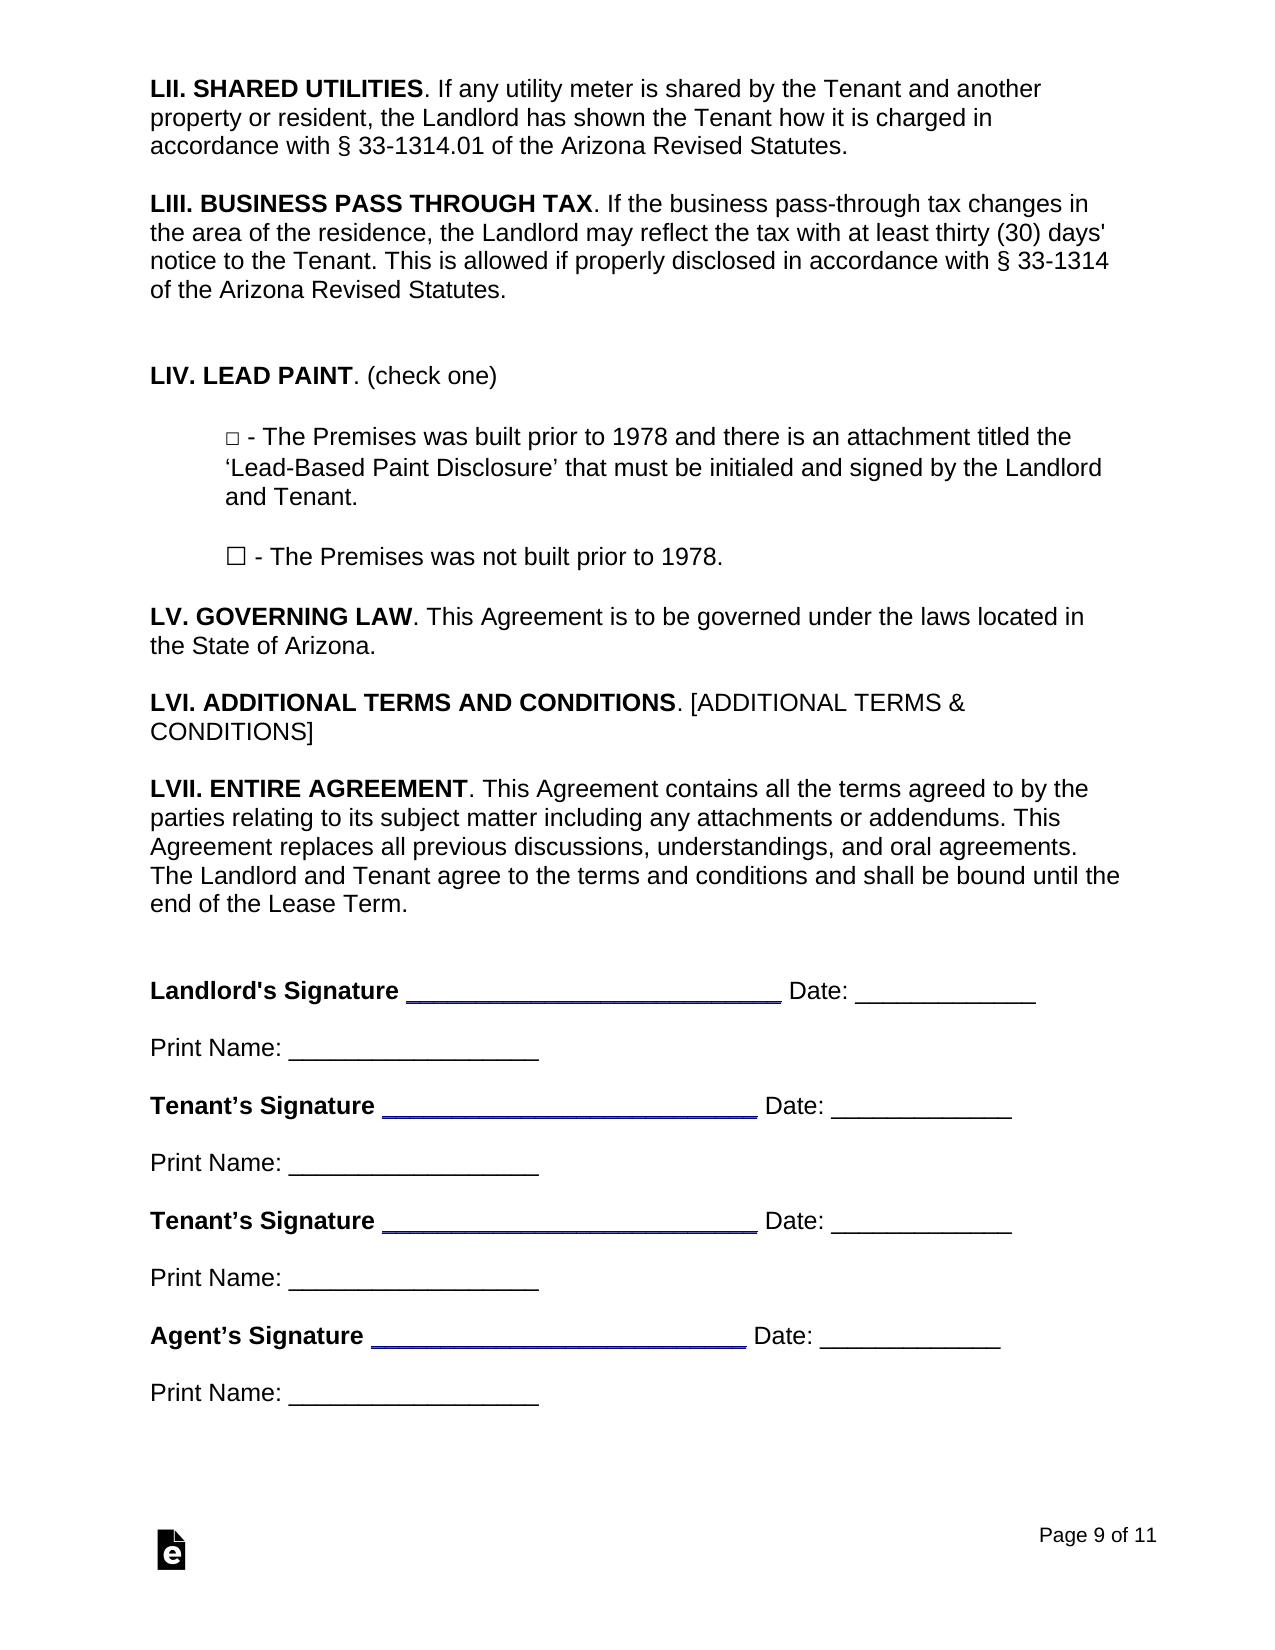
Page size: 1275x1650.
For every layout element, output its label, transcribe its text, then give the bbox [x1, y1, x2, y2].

text LVI. ADDITIONAL TERMS AND CONDITIONS. [ADDITIONAL TERMS & CONDITIONS] [150, 688, 1125, 746]
text LII. SHARED UTILITIES. If any utility meter is shared by the Tenant and another property or resident, the Landlord has shown the Tenant how it is charged in accordance with § 33-1314.01 of the Arizona Revised Statutes. [150, 74, 1125, 160]
text LIII. BUSINESS PASS THROUGH TAX. If the business pass-through tax changes in the area of the residence, the Landlord may reflect the tax with at least thirty (30) days' notice to the Tenant. This is allowed if properly disclosed in accordance with § 33-1314 of the Arizona Revised Statutes. [150, 189, 1125, 304]
text Landlord's Signature ___________________________ Date: _____________ [150, 976, 1125, 1004]
text Agent’s Signature ___________________________ Date: _____________ [150, 1321, 1125, 1349]
text LVII. ENTIRE AGREEMENT. This Agreement contains all the terms agreed to by the parties relating to its subject matter including any attachments or addendums. This Agreement replaces all previous discussions, understandings, and oral agreements. The Landlord and Tenant agree to the terms and conditions and shall be bound until the end of the Lease Term. [150, 774, 1125, 918]
text ☐ - The Premises was built prior to 1978 and there is an attachment titled the ‘Lead-Based Paint Disclosure’ that must be initialed and signed by the Landlord and Tenant. [225, 419, 1125, 510]
text Print Name: __________________ [150, 1378, 1125, 1407]
picture [150, 1528, 192, 1571]
text Print Name: __________________ [150, 1148, 1125, 1177]
text ☐ - The Premises was not built prior to 1978. [225, 539, 1125, 573]
text LIV. LEAD PAINT. (check one) [150, 361, 1125, 390]
text LV. GOVERNING LAW. This Agreement is to be governed under the laws located in the State of Arizona. [150, 602, 1125, 659]
text Print Name: __________________ [150, 1033, 1125, 1062]
text Tenant’s Signature ___________________________ Date: _____________ [150, 1091, 1125, 1119]
text Print Name: __________________ [150, 1263, 1125, 1292]
text Tenant’s Signature ___________________________ Date: _____________ [150, 1206, 1125, 1234]
